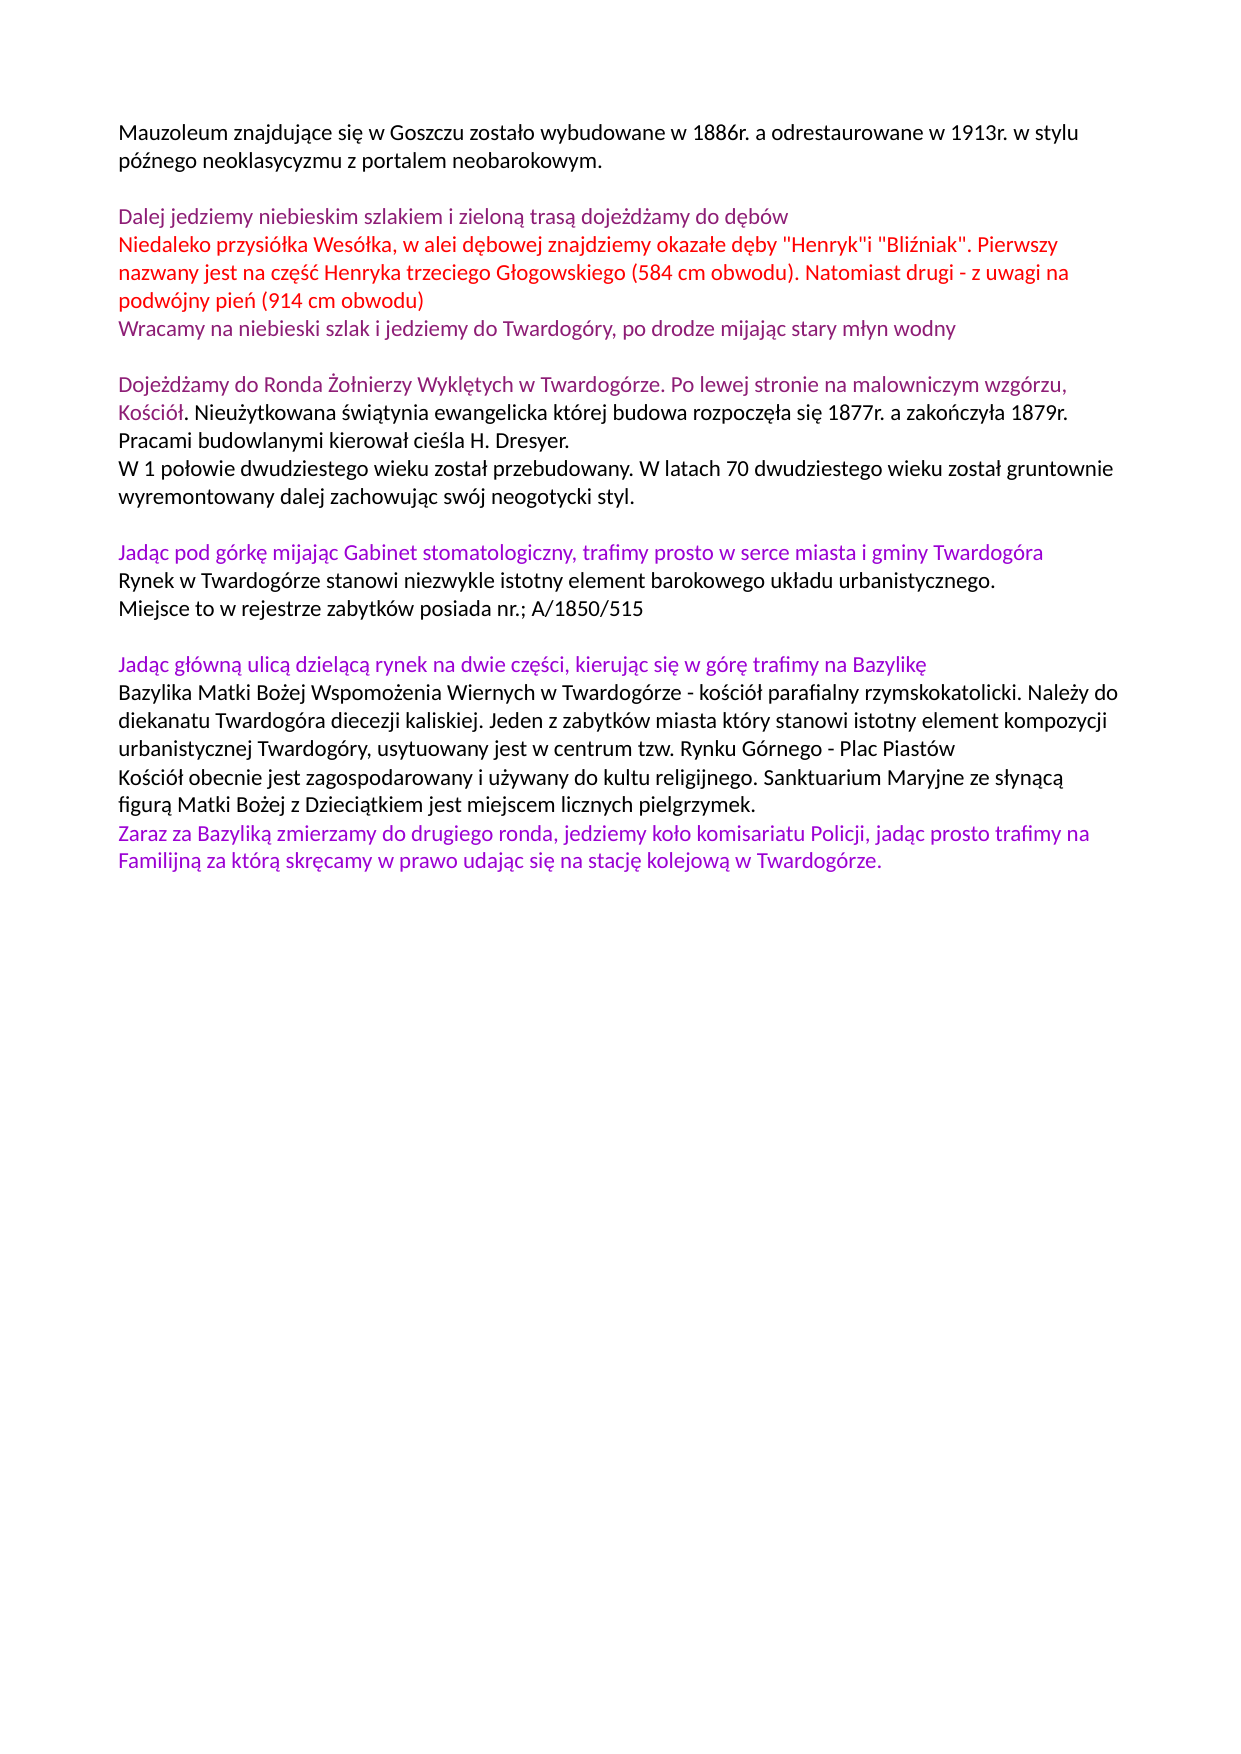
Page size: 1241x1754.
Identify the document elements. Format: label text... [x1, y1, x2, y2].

text Bazylika Matki Bożej Wspomożenia Wiernych w Twardogórze - kościół parafialny rzymskokatolicki. Należy do diekanatu Twardogóra diecezji kaliskiej. Jeden z zabytków miasta który stanowi istotny element kompozycji urbanistycznej Twardogóry, usytuowany jest w centrum tzw. Rynku Górnego - Plac Piastów [118, 678, 1122, 763]
text Jadąc główną ulicą dzielącą rynek na dwie części, kierując się w górę trafimy na Bazylikę [118, 651, 1122, 678]
text Mauzoleum znajdujące się w Goszczu zostało wybudowane w 1886r. a odrestaurowane w 1913r. w stylu późnego neoklasycyzmu z portalem neobarokowym. [118, 118, 1122, 174]
text Wracamy na niebieski szlak i jedziemy do Twardogóry, po drodze mijając stary młyn wodny [118, 314, 1122, 342]
text Niedaleko przysiółka Wesółka, w alei dębowej znajdziemy okazałe dęby "Henryk"i "Bliźniak". Pierwszy nazwany jest na część Henryka trzeciego Głogowskiego (584 cm obwodu). Natomiast drugi - z uwagi na podwójny pień (914 cm obwodu) [118, 230, 1122, 314]
text Dalej jedziemy niebieskim szlakiem i zieloną trasą dojeżdżamy do dębów [118, 202, 1122, 230]
text W 1 połowie dwudziestego wieku został przebudowany. W latach 70 dwudziestego wieku został gruntownie wyremontowany dalej zachowując swój neogotycki styl. [118, 454, 1122, 510]
text Jadąc pod górkę mijając Gabinet stomatologiczny, trafimy prosto w serce miasta i gminy Twardogóra [118, 538, 1122, 566]
text Miejsce to w rejestrze zabytków posiada nr.; A/1850/515 [118, 594, 1122, 622]
text Dojeżdżamy do Ronda Żołnierzy Wyklętych w Twardogórze. Po lewej stronie na malowniczym wzgórzu, Kościół. Nieużytkowana świątynia ewangelicka której budowa rozpoczęła się 1877r. a zakończyła 1879r. Pracami budowlanymi kierował cieśla H. Dresyer. [118, 370, 1122, 454]
text Rynek w Twardogórze stanowi niezwykle istotny element barokowego układu urbanistycznego. [118, 566, 1122, 594]
text Zaraz za Bazyliką zmierzamy do drugiego ronda, jedziemy koło komisariatu Policji, jadąc prosto trafimy na Familijną za którą skręcamy w prawo udając się na stację kolejową w Twardogórze. [118, 819, 1122, 875]
text Kościół obecnie jest zagospodarowany i używany do kultu religijnego. Sanktuarium Maryjne ze słynącą figurą Matki Bożej z Dzieciątkiem jest miejscem licznych pielgrzymek. [118, 763, 1122, 819]
